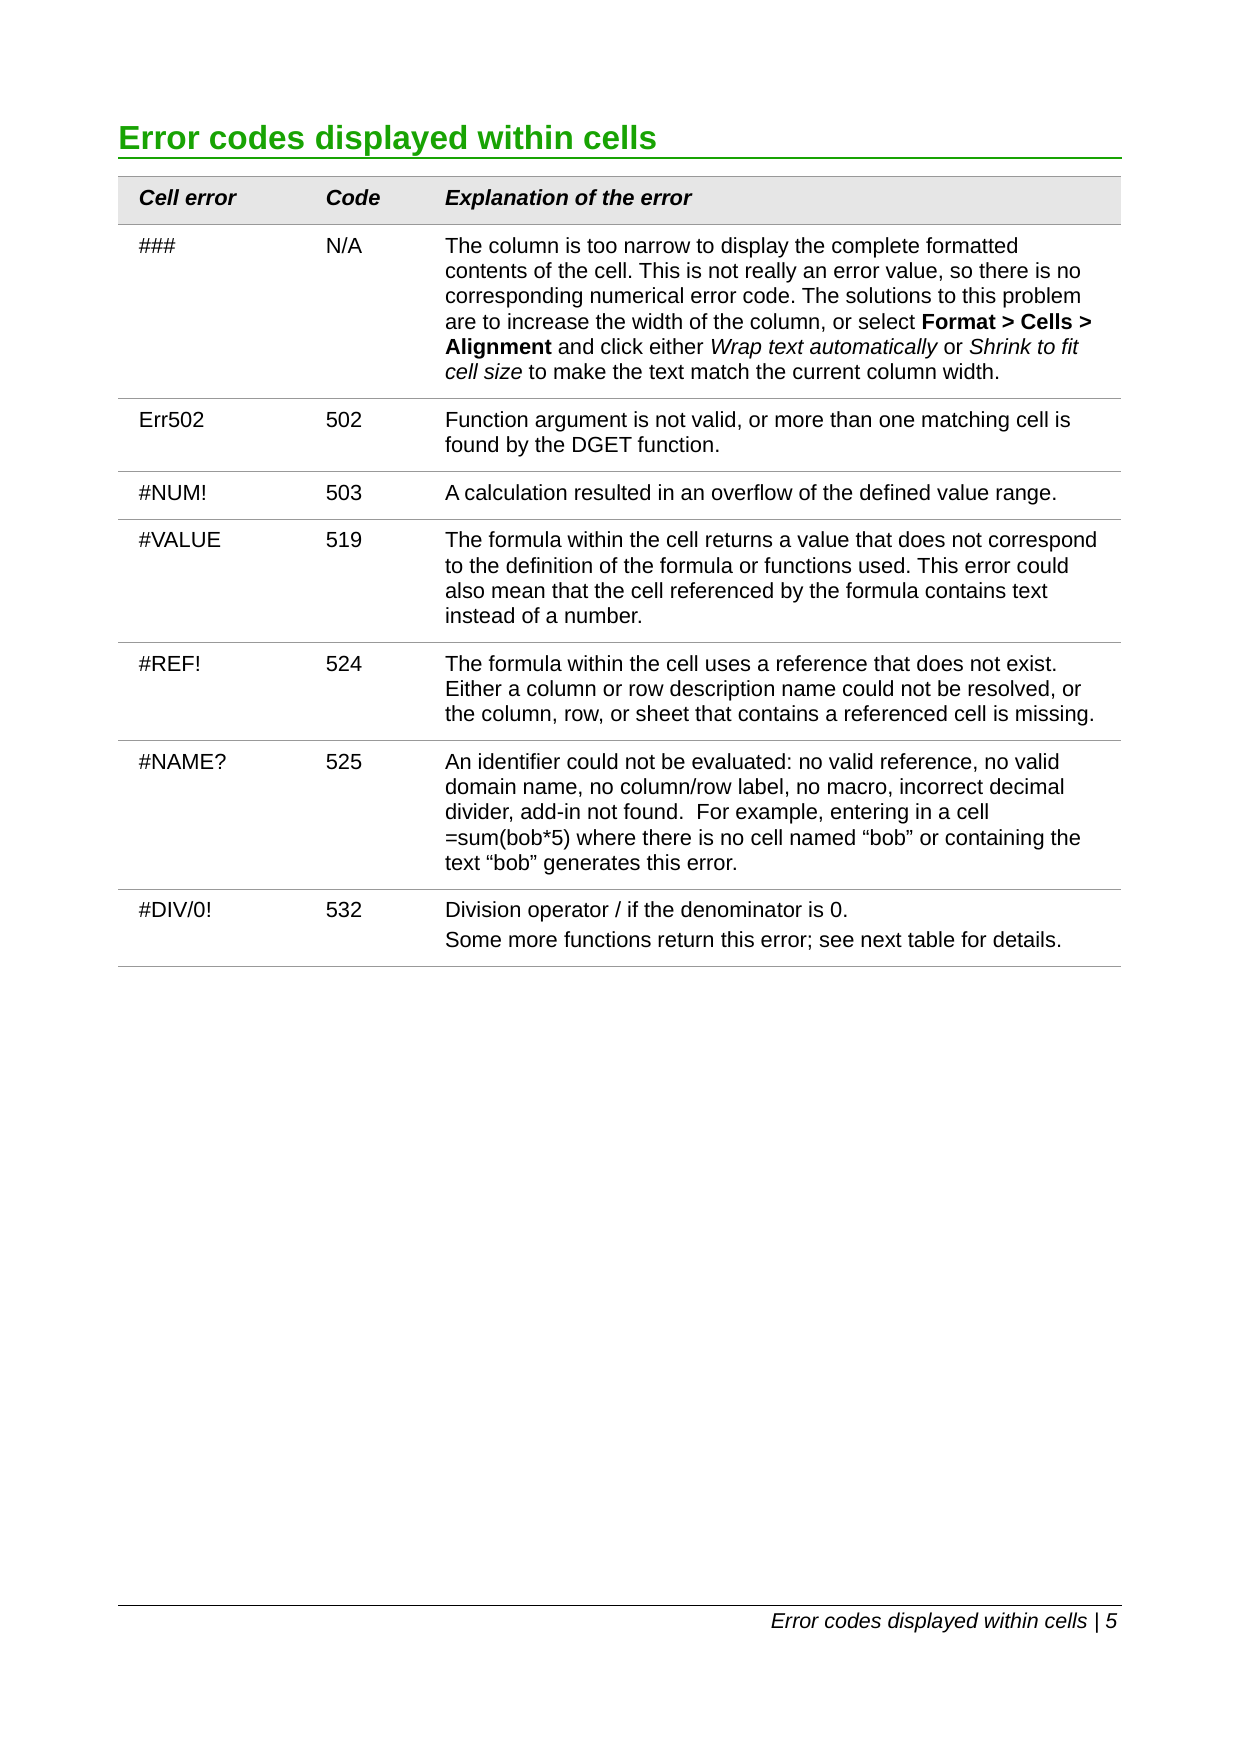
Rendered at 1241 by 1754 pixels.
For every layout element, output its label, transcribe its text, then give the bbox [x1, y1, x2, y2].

table_cell The column is too narrow to display the complete formatted contents of the cell. This is not really an error value, so there is no corresponding numerical error code. The solutions to this problem are to increase the width of the column, or select Format > Cells > Alignment and click either Wrap text automatically or Shrink to fit cell size to make the text match the current column width. [424, 225, 1121, 398]
table_cell The formula within the cell uses a reference that does not exist. Either a column or row description name could not be resolved, or the column, row, or sheet that contains a referenced cell is missing. [424, 643, 1121, 740]
table_header Explanation of the error [424, 177, 1121, 224]
table_cell 525 [305, 741, 424, 888]
table_cell #NUM! [118, 472, 305, 518]
table_header Cell error [118, 177, 305, 224]
table_cell A calculation resulted in an overflow of the defined value range. [424, 472, 1121, 518]
subtitle Error codes displayed within cells [118, 118, 1122, 157]
table_cell An identifier could not be evaluated: no valid reference, no valid domain name, no column/row label, no macro, incorrect decimal divider, add-in not found. For example, entering in a cell =sum(bob*5) where there is no cell named “bob” or containing the text “bob” generates this error. [424, 741, 1121, 888]
table_cell #REF! [118, 643, 305, 740]
table_cell N/A [305, 225, 424, 398]
table_cell 519 [305, 520, 424, 642]
table_cell 502 [305, 399, 424, 471]
table_cell #NAME? [118, 741, 305, 888]
table_cell Err502 [118, 399, 305, 471]
table_cell The formula within the cell returns a value that does not correspond to the definition of the formula or functions used. This error could also mean that the cell referenced by the formula contains text instead of a number. [424, 520, 1121, 642]
table_cell ### [118, 225, 305, 398]
table_cell 524 [305, 643, 424, 740]
table_cell Function argument is not valid, or more than one matching cell is found by the DGET function. [424, 399, 1121, 471]
table_cell #VALUE [118, 520, 305, 642]
table_cell #DIV/0! [118, 890, 305, 966]
table_cell 503 [305, 472, 424, 518]
table_cell Division operator / if the denominator is 0. Some more functions return this error; see next table for details. [424, 890, 1121, 966]
table_header Code [305, 177, 424, 224]
table_cell 532 [305, 890, 424, 966]
